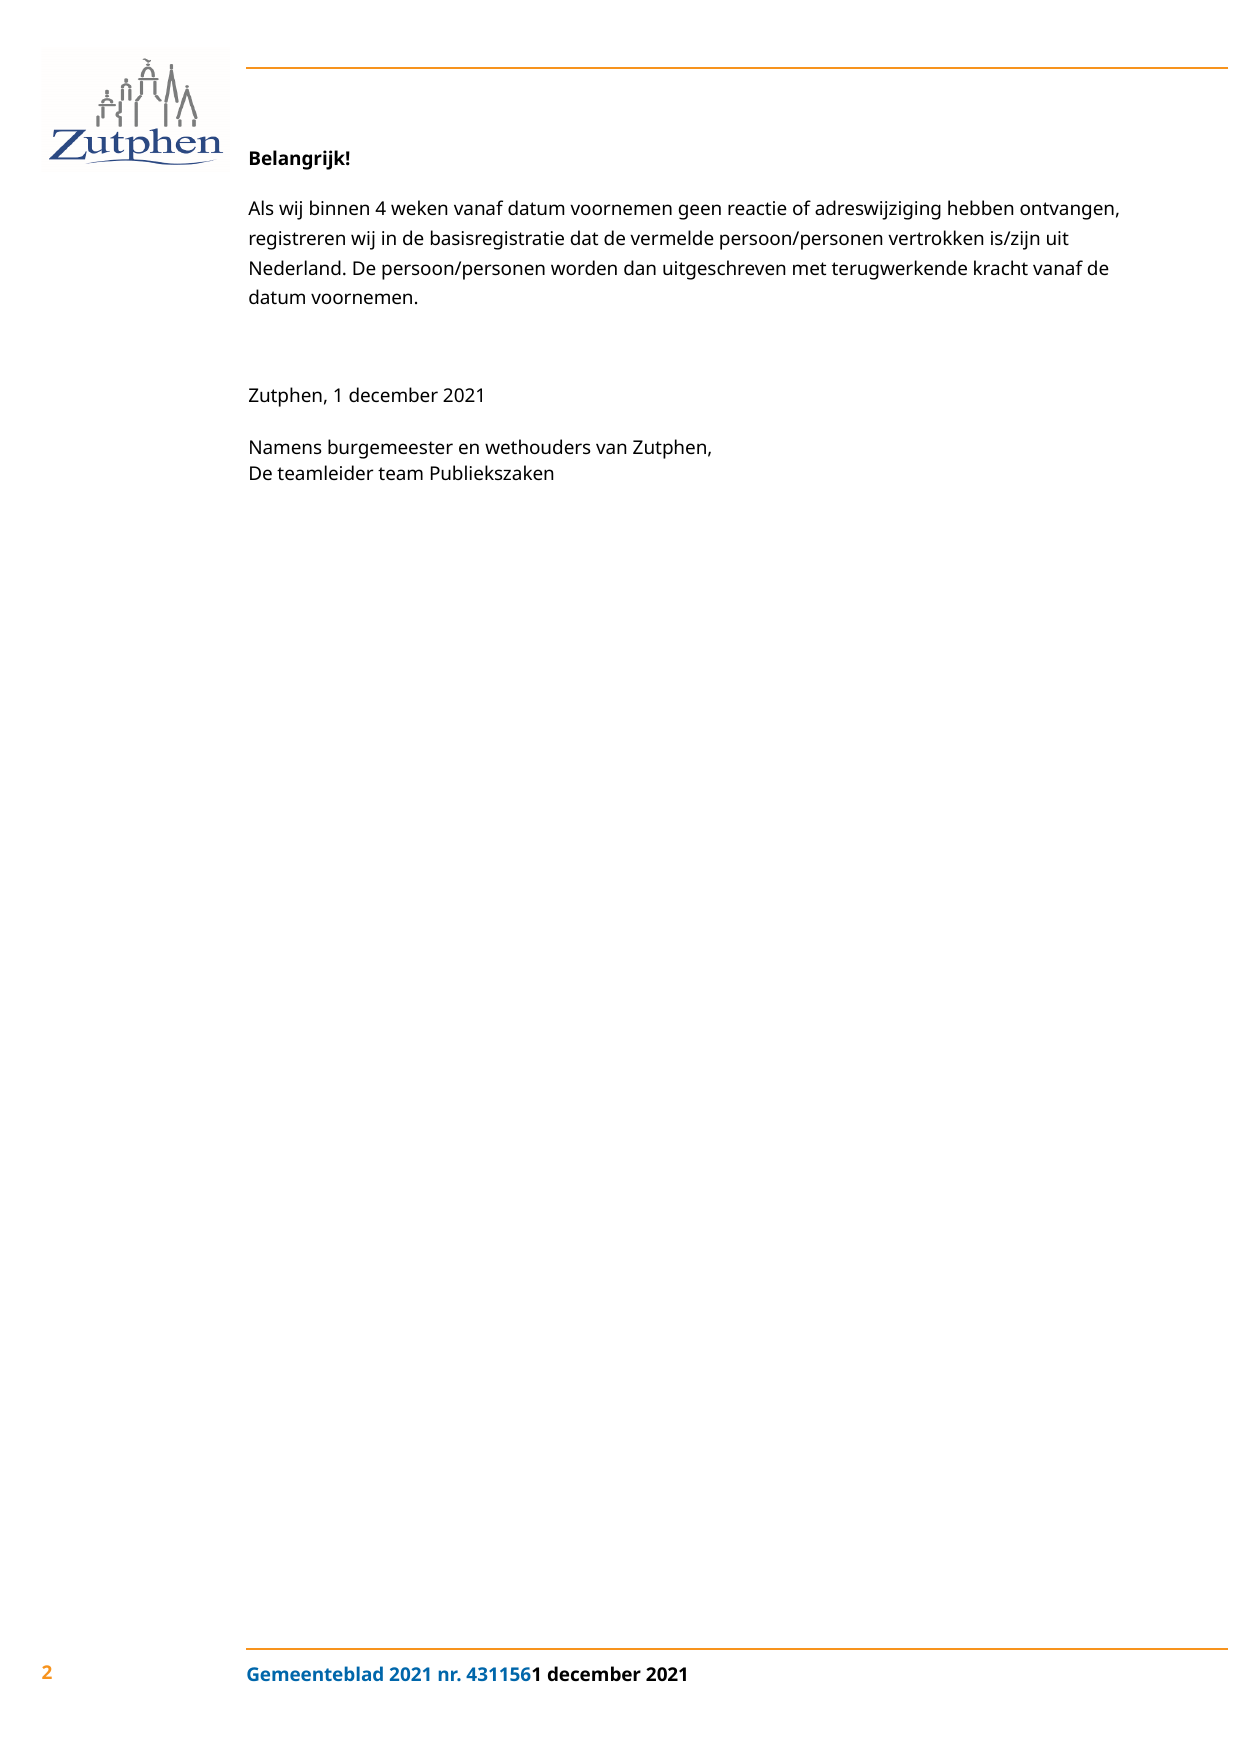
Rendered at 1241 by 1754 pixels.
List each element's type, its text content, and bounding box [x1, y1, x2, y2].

text Als wij binnen 4 weken vanaf datum voornemen geen reactie of adreswijziging hebben ontvangen, registreren wij in de basisregistratie dat de vermelde persoon/personen vertrokken is/zijn uit Nederland. De persoon/personen worden dan uitgeschreven met terugwerkende kracht vanaf de datum voornemen. [248, 196, 1152, 310]
text De teamleider team Publiekszaken [248, 460, 1152, 486]
picture [41, 47, 231, 172]
text Belangrijk! [248, 145, 1152, 171]
text Namens burgemeester en wethouders van Zutphen, [248, 434, 1152, 460]
text Zutphen, 1 december 2021 [248, 383, 1152, 408]
